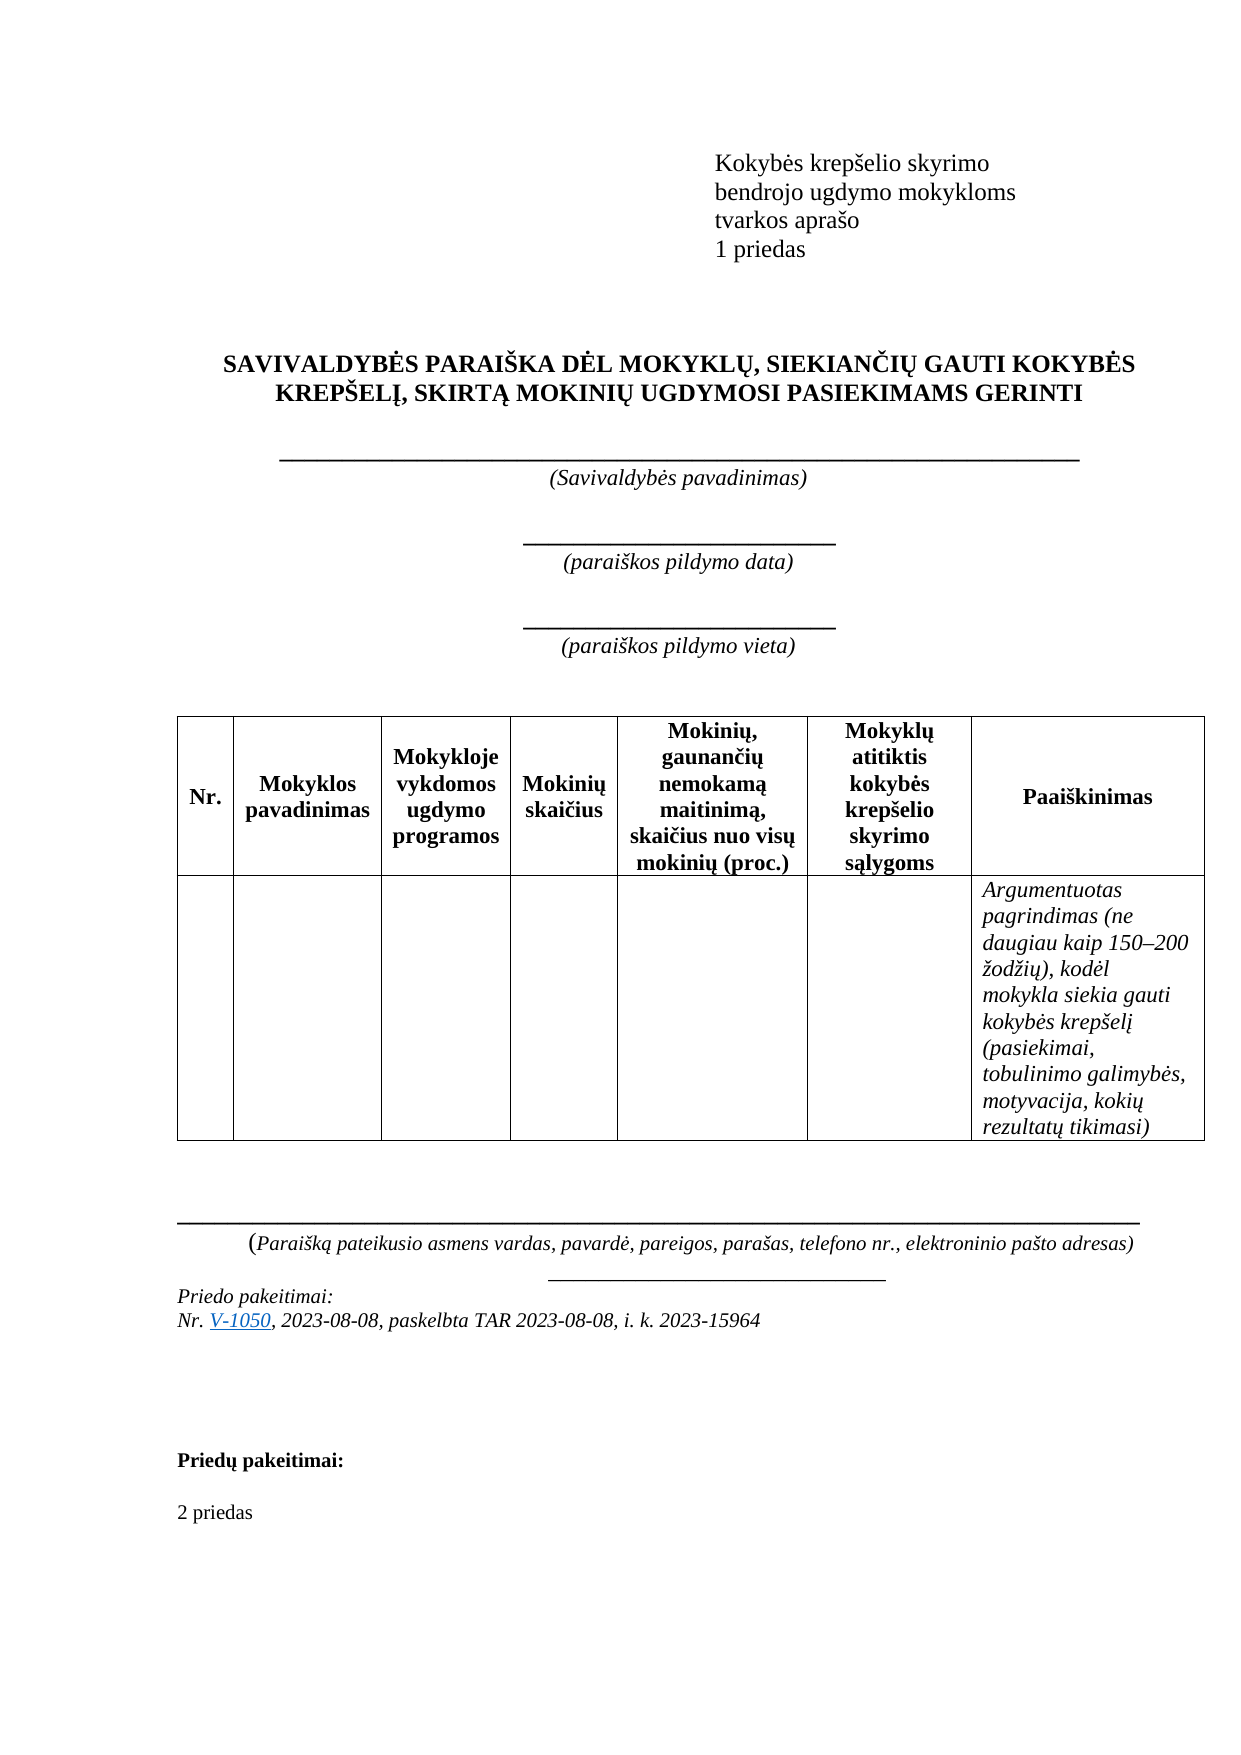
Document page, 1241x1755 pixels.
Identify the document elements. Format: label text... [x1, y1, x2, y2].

table_cell [382, 876, 510, 1139]
table_cell [808, 876, 971, 1139]
text 1 priedas [177, 234, 1182, 263]
text 2 priedas [177, 1500, 1182, 1524]
table_header Paaiškinimas [972, 717, 1204, 875]
text tvarkos aprašo [177, 206, 1182, 234]
text ________________________________________________________________ [177, 436, 1182, 464]
text Priedų pakeitimai: [177, 1447, 1182, 1472]
table_cell [511, 876, 617, 1139]
text Kokybės krepšelio skyrimo [177, 148, 1182, 177]
table_header Mokinių skaičius [511, 717, 617, 875]
text _________________________ [177, 603, 1182, 632]
text SAVIVALDYBĖS PARAIŠKA DĖL MOKYKLŲ, SIEKIANČIŲ GAUTI KOKYBĖS KREPŠELĮ, SKIRTĄ MOKINIŲ UGDYMOSI PASIEKIMAMS GERINTI [177, 349, 1182, 407]
table_cell Argumentuotas pagrindimas (ne daugiau kaip 150–200 žodžių), kodėl mokykla siekia gauti kokybės krepšelį (pasiekimai, tobulinimo galimybės, motyvacija, kokių rezultatų tikimasi) [972, 876, 1204, 1139]
table_header Mokinių, gaunančių nemokamą maitinimą, skaičius nuo visų mokinių (proc.) [618, 717, 807, 875]
text (paraiškos pildymo data) [177, 548, 1182, 574]
table_cell [178, 876, 233, 1139]
table_header Nr. [178, 717, 233, 875]
text _________________________ [177, 519, 1182, 548]
text _____________________________________________________________________________ [177, 1198, 1182, 1227]
table_cell [234, 876, 381, 1139]
table_header Mokyklų atitiktis kokybės krepšelio skyrimo sąlygoms [808, 717, 971, 875]
text (Paraišką pateikusio asmens vardas, pavardė, pareigos, parašas, telefono nr., elektroninio pašto adresas) [177, 1227, 1182, 1256]
text bendrojo ugdymo mokykloms [177, 177, 1182, 206]
text Nr. V-1050, 2023-08-08, paskelbta TAR 2023-08-08, i. k. 2023-15964 [177, 1308, 1182, 1332]
table_header Mokyklos pavadinimas [234, 717, 381, 875]
table_header Mokykloje vykdomos ugdymo programos [382, 717, 510, 875]
text ___________________________ [192, 1256, 1182, 1284]
text Priedo pakeitimai: [177, 1284, 1182, 1308]
text (Savivaldybės pavadinimas) [177, 464, 1182, 491]
text (paraiškos pildymo vieta) [177, 632, 1182, 658]
table_cell [618, 876, 807, 1139]
